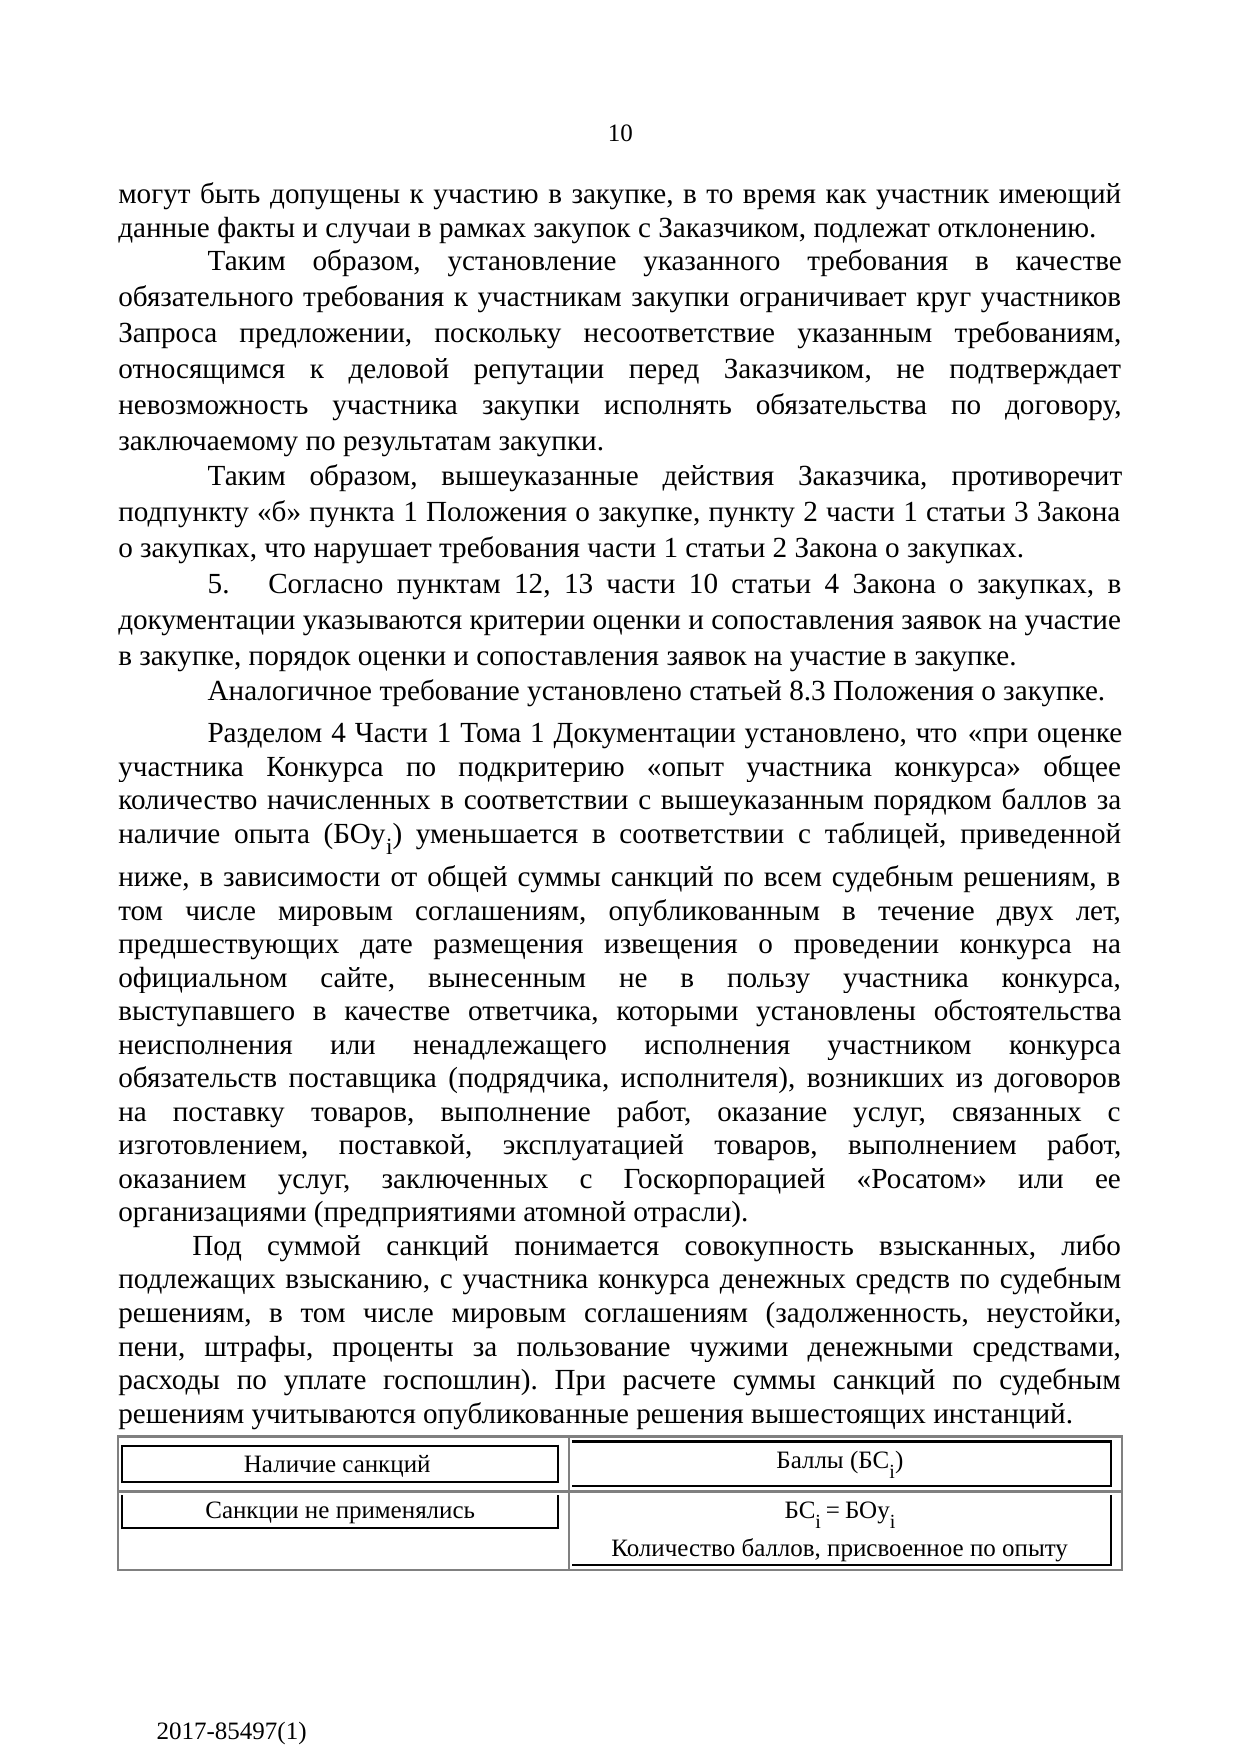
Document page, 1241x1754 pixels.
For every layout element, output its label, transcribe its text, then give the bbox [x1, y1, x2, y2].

table_cell Санкции не применялись [119, 1493, 568, 1569]
table_cell БСi = БОуi Количество баллов, присвоенное по опыту [570, 1493, 1121, 1569]
table_header Баллы (БСi) [570, 1438, 1121, 1490]
list Аналогичное требование установлено статьей 8.3 Положения о закупке. [118, 673, 1122, 707]
list Согласно пунктам 12, 13 части 10 статьи 4 Закона о закупках, в документации указываются критерии оценки и сопоставления заявок на участие в закупке, порядок оценки и сопоставления заявок на участие в закупке. [118, 566, 1122, 671]
list Таким образом, вышеуказанные действия Заказчика, противоречит подпункту «б» пункта 1 Положения о закупке, пункту 2 части 1 статьи 3 Закона о закупках, что нарушает требования части 1 статьи 2 Закона о закупках. [118, 458, 1122, 564]
table_header Наличие санкций [119, 1438, 568, 1490]
text могут быть допущены к участию в закупке, в то время как участник имеющий данные факты и случаи в рамках закупок с Заказчиком, подлежат отклонению. [118, 176, 1122, 243]
list Таким образом, установление указанного требования в качестве обязательного требования к участникам закупки ограничивает круг участников Запроса предложении, поскольку несоответствие указанным требованиям, относящимся к деловой репутации перед Заказчиком, не подтверждает невозможность участника закупки исполнять обязательства по договору, заключаемому по результатам закупки. [118, 243, 1122, 456]
text Разделом 4 Части 1 Тома 1 Документации установлено, что «при оценке участника Конкурса по подкритерию «опыт участника конкурса» общее количество начисленных в соответствии с вышеуказанным порядком баллов за наличие опыта (БОуi) уменьшается в соответствии с таблицей, приведенной ниже, в зависимости от общей суммы санкций по всем судебным решениям, в том числе мировым соглашениям, опубликованным в течение двух лет, предшествующих дате размещения извещения о проведении конкурса на официальном сайте, вынесенным не в пользу участника конкурса, выступавшего в качестве ответчика, которыми установлены обстоятельства неисполнения или ненадлежащего исполнения участником конкурса обязательств поставщика (подрядчика, исполнителя), возникших из договоров на поставку товаров, выполнение работ, оказание услуг, связанных с изготовлением, поставкой, эксплуатацией товаров, выполнением работ, оказанием услуг, заключенных с Госкорпорацией «Росатом» или ее организациями (предприятиями атомной отрасли). Под суммой санкций понимается совокупность взысканных, либо подлежащих взысканию, с участника конкурса денежных средств по судебным решениям, в том числе мировым соглашениям (задолженность, неустойки, пени, штрафы, проценты за пользование чужими денежными средствами, расходы по уплате госпошлин). При расчете суммы санкций по судебным решениям учитываются опубликованные решения вышестоящих инстанций. [118, 715, 1122, 1429]
